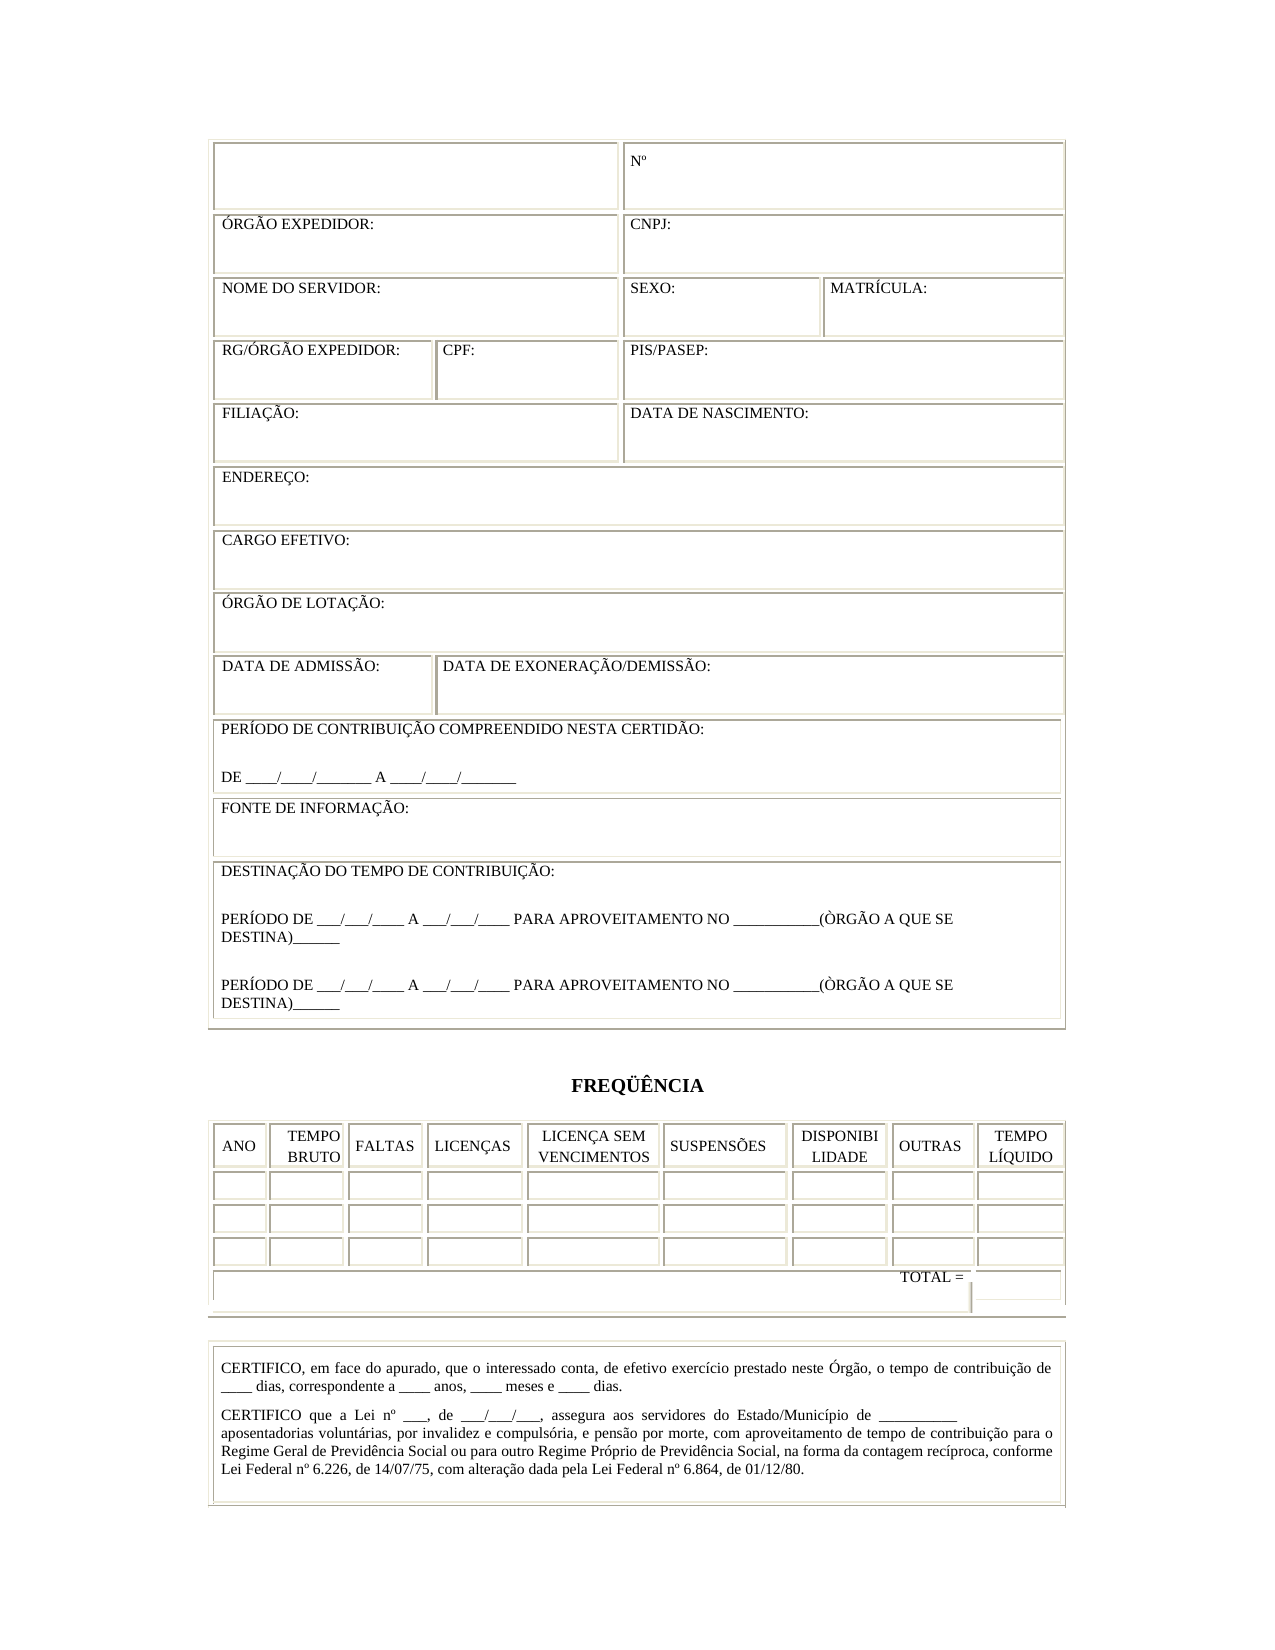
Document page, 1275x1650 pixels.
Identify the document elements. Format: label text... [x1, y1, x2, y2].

table_cell [350, 1155, 421, 1165]
table_cell [788, 1171, 792, 1198]
table_cell [788, 1144, 792, 1155]
table_cell [438, 675, 618, 713]
table_cell [619, 297, 623, 335]
table_cell ÓRGÃO EXPEDIDOR: [215, 216, 432, 233]
table_cell [270, 1200, 343, 1204]
table_cell [894, 1173, 973, 1198]
table_header [423, 1123, 427, 1144]
table_cell DATA DE EXONERAÇÃO/DEMISSÃO: [438, 657, 820, 675]
table_cell [270, 1233, 343, 1237]
table_cell NOME DO SERVIDOR: [215, 279, 432, 297]
table_cell [436, 169, 617, 208]
table_cell [619, 403, 623, 422]
table_header [820, 144, 824, 169]
table_cell [215, 297, 432, 335]
table_cell [432, 216, 436, 233]
table_header [344, 1123, 348, 1144]
text FREQÜÊNCIA [150, 1074, 1125, 1097]
table_cell [788, 1237, 792, 1264]
table_cell [344, 1171, 348, 1198]
table_cell [665, 1206, 785, 1231]
table_cell [824, 486, 1063, 524]
table_cell [786, 1165, 793, 1171]
table_cell CARGO EFETIVO: [215, 532, 432, 549]
table_cell RG/ÓRGÃO EXPEDIDOR: [215, 342, 431, 359]
table_cell [618, 594, 624, 612]
table_cell [436, 549, 618, 588]
table_cell [888, 1171, 892, 1198]
table_cell [978, 1200, 1063, 1204]
table_cell [886, 1231, 893, 1237]
table_cell [429, 1155, 521, 1165]
table_cell [625, 359, 820, 398]
table_cell BRUTO [271, 1144, 342, 1165]
table_cell [214, 1233, 266, 1237]
table_cell [618, 549, 624, 588]
table_cell [824, 468, 1063, 486]
text PERÍODO DE ___/___/____ A ___/___/____ PARA APROVEITAMENTO NO ___________(ÒRGÃO A QUE SE [221, 910, 1060, 928]
table_cell [432, 486, 436, 524]
table_cell [432, 468, 436, 486]
table_cell [618, 675, 624, 713]
table_cell [824, 526, 1063, 530]
text DESTINAÇÃO DO TEMPO DE CONTRIBUIÇÃO: [221, 863, 1060, 880]
table_cell [624, 594, 820, 612]
table_cell [619, 214, 623, 233]
table_cell [820, 342, 824, 359]
table_cell [423, 1204, 427, 1231]
table_cell [432, 594, 436, 612]
table_cell [794, 1239, 885, 1264]
table_cell [888, 1237, 892, 1264]
table_header OUTRAS [894, 1125, 973, 1155]
table_header DISPONIBI [794, 1125, 885, 1144]
table_header LICENÇAS [429, 1125, 521, 1155]
table_cell [820, 169, 824, 208]
table_cell [432, 233, 436, 272]
table_header TEMPO [271, 1125, 342, 1144]
table_cell [824, 233, 1063, 272]
table_cell [214, 526, 432, 530]
table_cell [215, 675, 431, 713]
table_header [432, 144, 436, 169]
table_cell [793, 1200, 886, 1204]
table_cell [349, 1200, 422, 1204]
table_cell [625, 297, 819, 335]
table_cell [423, 1171, 427, 1198]
text [1066, 993, 1125, 1011]
table_cell [349, 1233, 422, 1237]
table_cell CPF: [438, 342, 617, 359]
table_cell [432, 279, 436, 297]
table_cell [432, 549, 436, 588]
table_cell [214, 1200, 266, 1204]
table_cell MATRÍCULA: [825, 279, 1063, 297]
table_cell [271, 1239, 342, 1264]
table_cell [824, 532, 1063, 549]
table_cell [786, 1231, 793, 1237]
table_cell [825, 297, 1063, 335]
table_cell [886, 1165, 893, 1171]
table_cell [619, 340, 623, 359]
table_cell [215, 169, 432, 208]
table_cell [423, 1155, 427, 1165]
text [1066, 768, 1125, 786]
table_cell [665, 1155, 785, 1165]
table_cell [979, 1206, 1063, 1231]
table_cell [436, 210, 618, 214]
table_cell [528, 1233, 659, 1237]
table_cell [888, 1155, 892, 1165]
table_header TEMPO [979, 1125, 1063, 1144]
text PERÍODO DE ___/___/____ A ___/___/____ PARA APROVEITAMENTO NO ___________(ÒRGÃO A QUE SE [221, 976, 1060, 993]
table_cell [824, 675, 1063, 713]
table_header [523, 1123, 527, 1144]
table_cell [436, 468, 618, 486]
table_cell [432, 169, 436, 208]
table_cell [619, 359, 623, 398]
table_cell [523, 1144, 527, 1155]
table_cell [344, 1155, 348, 1165]
table_cell [820, 532, 824, 549]
text DESTINA)______ [221, 928, 1060, 946]
text PERÍODO DE CONTRIBUIÇÃO COMPREENDIDO NESTA CERTIDÃO: [221, 721, 1060, 738]
table_cell [979, 1173, 1063, 1198]
table_cell [894, 1155, 973, 1165]
table_cell [215, 1239, 265, 1264]
table_cell [432, 405, 436, 422]
text [1066, 799, 1125, 817]
table_cell [529, 1173, 658, 1198]
table_cell [215, 233, 432, 272]
table_header LICENÇA SEM [529, 1125, 658, 1144]
table_header Nº [625, 144, 820, 169]
table_cell [523, 1171, 527, 1198]
text CERTIFICO que a Lei nº ___, de ___/___/___, assegura aos servidores do Estado/Município de __________ [221, 1406, 1060, 1424]
table_cell SEXO: [625, 279, 819, 297]
table_cell [523, 1204, 527, 1231]
table_cell [618, 468, 624, 486]
text DESTINA)______ [221, 993, 1060, 1011]
table_cell ENDEREÇO: [215, 468, 432, 486]
table_cell [824, 342, 1063, 359]
table_cell [432, 422, 436, 460]
table_header ANO [215, 1125, 265, 1155]
table_cell [824, 549, 1063, 588]
table_cell [824, 422, 1063, 460]
table_cell [624, 486, 820, 524]
text FONTE DE INFORMAÇÃO: [221, 799, 1060, 817]
table_cell [824, 594, 1063, 612]
table_cell [436, 279, 617, 297]
table_cell [624, 675, 820, 713]
table_cell PIS/PASEP: [625, 342, 820, 359]
table_cell [786, 1198, 793, 1204]
table_header [888, 1123, 892, 1144]
table_cell [820, 612, 824, 651]
table_cell [436, 422, 617, 460]
table_cell DATA DE ADMISSÃO: [215, 657, 431, 675]
table_cell [793, 1233, 886, 1237]
table_cell [436, 532, 618, 549]
table_cell [436, 405, 617, 422]
table_cell [436, 216, 617, 233]
table_cell [344, 1204, 348, 1231]
table_cell [888, 1204, 892, 1231]
table_cell [794, 1206, 885, 1231]
table_cell [820, 657, 824, 675]
table_cell [618, 532, 624, 549]
table_cell [432, 532, 436, 549]
table_cell [886, 1198, 893, 1204]
table_cell [824, 405, 1063, 422]
table_cell [428, 1200, 522, 1204]
table_cell [271, 1206, 342, 1231]
table_cell [429, 1173, 521, 1198]
table_cell [215, 422, 432, 460]
table_cell [665, 1239, 785, 1264]
table_cell FILIAÇÃO: [215, 405, 432, 422]
table_cell [788, 1155, 792, 1165]
table_cell ÓRGÃO DE LOTAÇÃO: [215, 594, 432, 612]
table_cell [438, 359, 617, 398]
table_cell [214, 210, 432, 214]
table_cell [432, 297, 436, 335]
text [1066, 862, 1125, 880]
table_cell [619, 169, 623, 208]
table_cell [215, 1173, 265, 1198]
table_cell [215, 1155, 265, 1165]
text [1066, 928, 1125, 946]
table_cell [436, 297, 617, 335]
text DE ____/____/_______ A ____/____/_______ [221, 768, 1060, 786]
table_cell [619, 277, 623, 297]
text TOTAL = [900, 1268, 1125, 1312]
table_cell [423, 1144, 427, 1155]
table_cell LÍQUIDO [979, 1144, 1063, 1165]
table_cell [215, 612, 432, 651]
table_cell [428, 1233, 522, 1237]
table_cell [528, 1200, 659, 1204]
table_cell [350, 1239, 421, 1264]
table_cell [344, 1144, 348, 1155]
table_cell [619, 422, 623, 460]
table_cell [624, 549, 820, 588]
table_cell [429, 1206, 521, 1231]
table_cell [820, 233, 824, 272]
table_cell [436, 233, 617, 272]
table_cell [664, 1233, 786, 1237]
table_cell [820, 422, 824, 460]
table_cell [271, 1173, 342, 1198]
table_cell [824, 210, 1063, 214]
table_header FALTAS [350, 1125, 421, 1155]
table_cell [624, 468, 820, 486]
table_cell [824, 657, 1063, 675]
table_header [619, 142, 623, 169]
text CERTIFICO, em face do apurado, que o interessado conta, de efetivo exercício prestado neste Órgão, o tempo de contribuição de ____ dias, correspondente a ____ anos, ____ meses e ____ dias. [221, 1358, 1054, 1394]
table_cell [523, 1237, 527, 1264]
table_cell [215, 1206, 265, 1231]
table_cell [824, 169, 1063, 208]
table_cell [619, 233, 623, 272]
table_header [788, 1123, 792, 1144]
table_cell [893, 1233, 974, 1237]
table_cell [624, 210, 820, 214]
table_cell [436, 486, 618, 524]
table_header [215, 144, 432, 169]
table_header [436, 144, 617, 169]
table_cell [820, 675, 824, 713]
table_cell [429, 1239, 521, 1264]
table_cell [344, 1237, 348, 1264]
table_cell [788, 1204, 792, 1231]
table_cell [436, 612, 820, 651]
table_cell [824, 216, 1063, 233]
table_cell [824, 359, 1063, 398]
table_cell [350, 1173, 421, 1198]
table_cell [618, 486, 624, 524]
table_cell [820, 216, 824, 233]
table_cell [820, 359, 824, 398]
table_cell [215, 486, 432, 524]
table_cell [794, 1173, 885, 1198]
table_cell [624, 532, 820, 549]
table_cell [529, 1239, 658, 1264]
table_cell [893, 1200, 974, 1204]
table_cell [523, 1155, 527, 1165]
table_cell [820, 594, 824, 612]
text aposentadorias voluntárias, por invalidez e compulsória, e pensão por morte, com aproveitamento de tempo de contribuição para o Regime Geral de Previdência Social ou para outro Regime Próprio de Previdência Social, na forma da contagem recíproca, conforme Lei Federal nº 6.226, de 14/07/75, com alteração dada pela Lei Federal nº 6.864, de 01/12/80. [221, 1424, 1054, 1477]
table_cell [625, 169, 820, 208]
table_header SUSPENSÕES [665, 1125, 785, 1155]
table_cell [436, 526, 618, 530]
table_cell [979, 1239, 1063, 1264]
table_cell [215, 549, 432, 588]
table_cell [529, 1206, 658, 1231]
table_cell VENCIMENTOS [529, 1144, 658, 1165]
table_cell [824, 612, 1063, 651]
table_cell [432, 612, 436, 651]
table_cell [215, 359, 431, 398]
table_cell [665, 1173, 785, 1198]
table_cell [820, 405, 824, 422]
table_cell [978, 1233, 1063, 1237]
table_cell [820, 468, 824, 486]
table_cell [894, 1206, 973, 1231]
table_cell [820, 549, 824, 588]
table_cell [436, 594, 618, 612]
table_cell [625, 422, 820, 460]
table_cell LIDADE [794, 1144, 885, 1165]
table_header [824, 144, 1063, 169]
table_cell CNPJ: [625, 216, 820, 233]
table_cell [625, 233, 820, 272]
table_cell [894, 1239, 973, 1264]
text [1066, 720, 1125, 738]
table_cell [888, 1144, 892, 1155]
table_cell [350, 1206, 421, 1231]
table_cell [664, 1200, 786, 1204]
table_cell DATA DE NASCIMENTO: [625, 405, 820, 422]
table_cell [423, 1237, 427, 1264]
table_cell [624, 526, 820, 530]
table_cell [820, 486, 824, 524]
